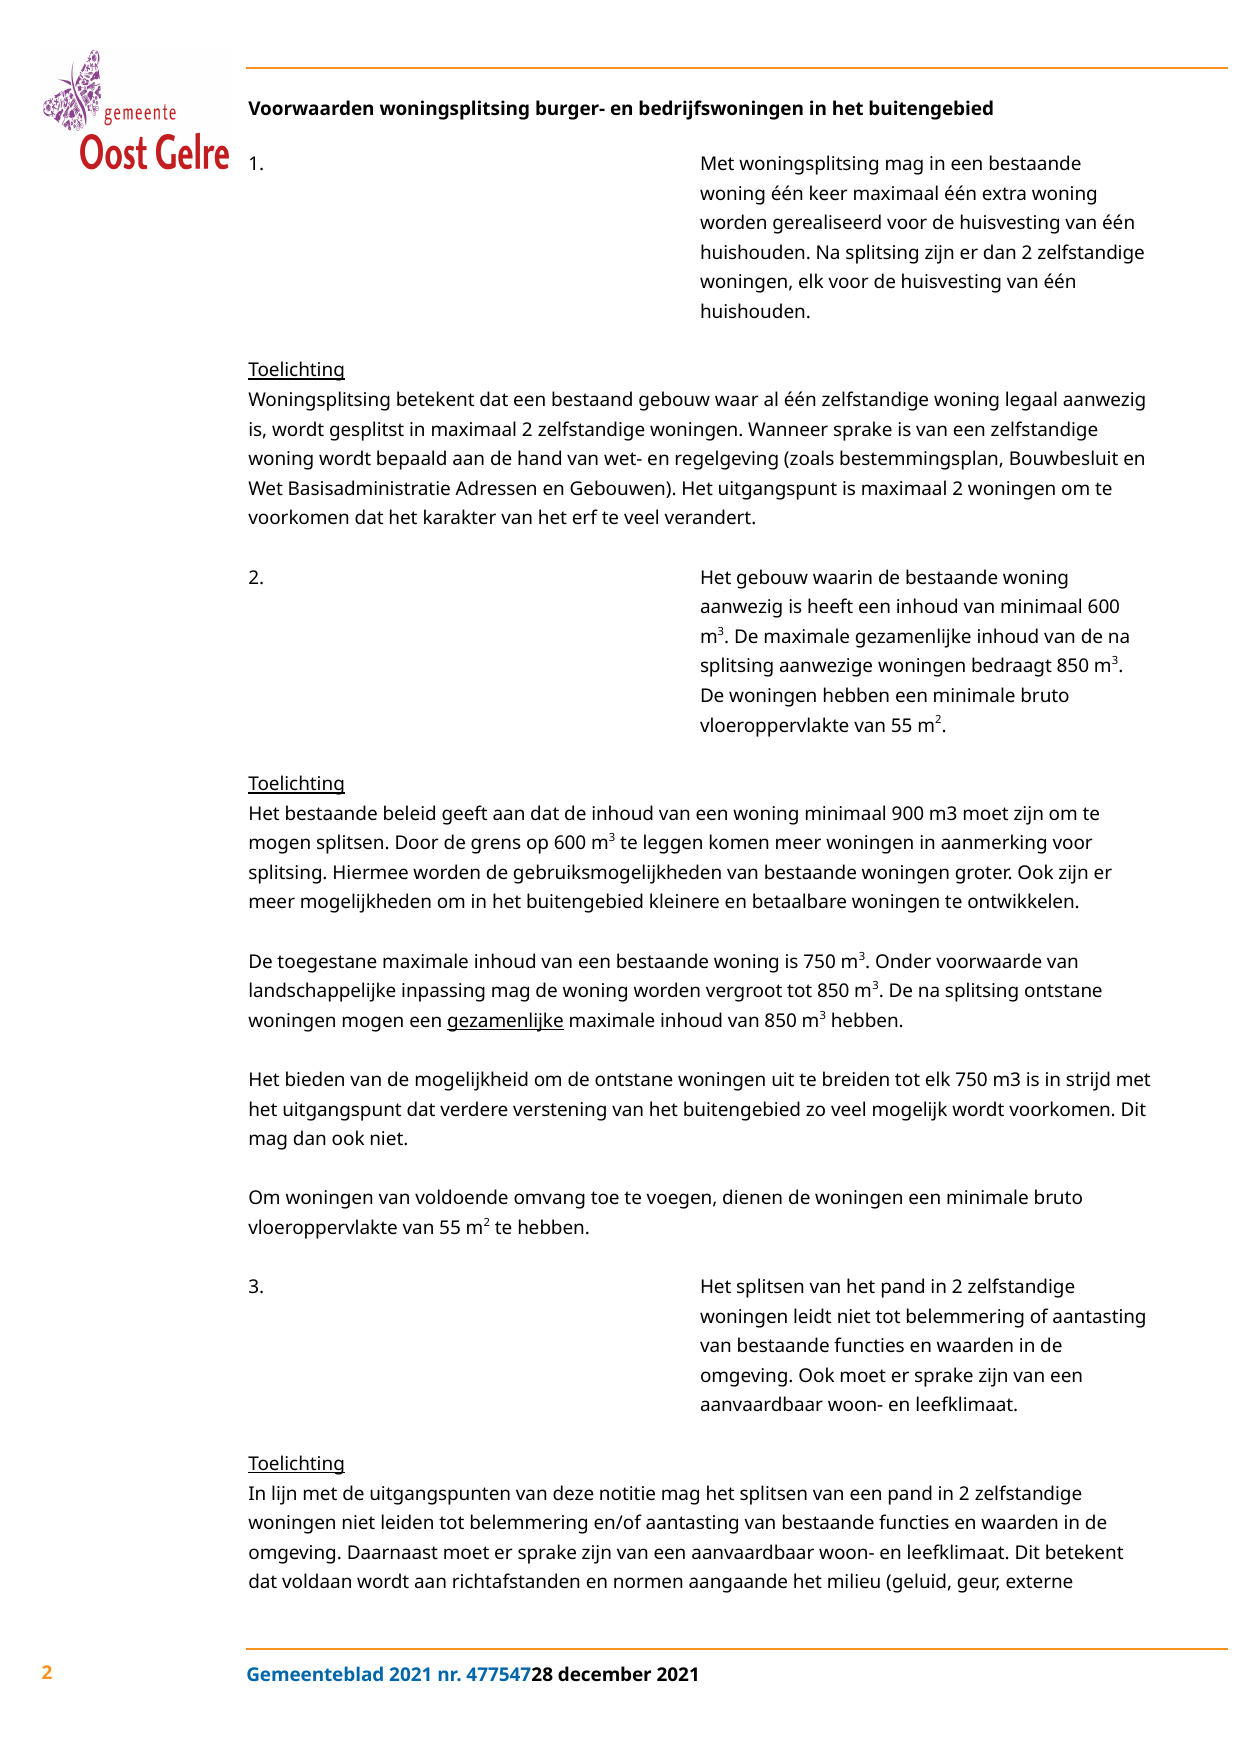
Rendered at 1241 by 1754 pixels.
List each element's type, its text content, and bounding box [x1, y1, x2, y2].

text Om woningen van voldoende omvang toe te voegen, dienen de woningen een minimale bruto vloeroppervlakte van 55 m2 te hebben. [248, 1184, 1152, 1240]
table_header Het splitsen van het pand in 2 zelfstandige woningen leidt niet tot belemmering of aantasting van bestaande functies en waarden in de omgeving. Ook moet er sprake zijn van een aanvaardbaar woon- en leefklimaat. [700, 1273, 1152, 1417]
table_header 2. [248, 564, 700, 737]
picture [41, 47, 231, 172]
table_header Het gebouw waarin de bestaande woning aanwezig is heeft een inhoud van minimaal 600 m3. De maximale gezamenlijke inhoud van de na splitsing aanwezige woningen bedraagt 850 m3. De woningen hebben een minimale bruto vloeroppervlakte van 55 m2. [700, 564, 1152, 737]
text In lijn met de uitgangspunten van deze notitie mag het splitsen van een pand in 2 zelfstandige woningen niet leiden tot belemmering en/of aantasting van bestaande functies en waarden in de omgeving. Daarnaast moet er sprake zijn van een aanvaardbaar woon- en leefklimaat. Dit betekent dat voldaan wordt aan richtafstanden en normen aangaande het milieu (geluid, geur, externe [248, 1480, 1152, 1594]
table_header 3. [248, 1273, 700, 1417]
text Het bieden van de mogelijkheid om de ontstane woningen uit te breiden tot elk 750 m3 is in strijd met het uitgangspunt dat verdere verstening van het buitengebied zo veel mogelijk wordt voorkomen. Dit mag dan ook niet. [248, 1066, 1152, 1151]
text Toelichting [248, 1450, 1152, 1476]
text Toelichting [248, 357, 1152, 382]
text Woningsplitsing betekent dat een bestaand gebouw waar al één zelfstandige woning legaal aanwezig is, wordt gesplitst in maximaal 2 zelfstandige woningen. Wanneer sprake is van een zelfstandige woning wordt bepaald aan de hand van wet- en regelgeving (zoals bestemmingsplan, Bouwbesluit en Wet Basisadministratie Adressen en Gebouwen). Het uitgangspunt is maximaal 2 woningen om te voorkomen dat het karakter van het erf te veel verandert. [248, 386, 1152, 530]
table_header 1. [248, 150, 700, 324]
text Het bestaande beleid geeft aan dat de inhoud van een woning minimaal 900 m3 moet zijn om te mogen splitsen. Door de grens op 600 m3 te leggen komen meer woningen in aanmerking voor splitsing. Hiermee worden de gebruiksmogelijkheden van bestaande woningen groter. Ook zijn er meer mogelijkheden om in het buitengebied kleinere en betaalbare woningen te ontwikkelen. [248, 800, 1152, 914]
table_header Met woningsplitsing mag in een bestaande woning één keer maximaal één extra woning worden gerealiseerd voor de huisvesting van één huishouden. Na splitsing zijn er dan 2 zelfstandige woningen, elk voor de huisvesting van één huishouden. [700, 150, 1152, 324]
text Voorwaarden woningsplitsing burger- en bedrijfswoningen in het buitengebied [248, 95, 1152, 121]
text Toelichting [248, 770, 1152, 796]
text De toegestane maximale inhoud van een bestaande woning is 750 m3. Onder voorwaarde van landschappelijke inpassing mag de woning worden vergroot tot 850 m3. De na splitsing ontstane woningen mogen een gezamenlijke maximale inhoud van 850 m3 hebben. [248, 948, 1152, 1033]
